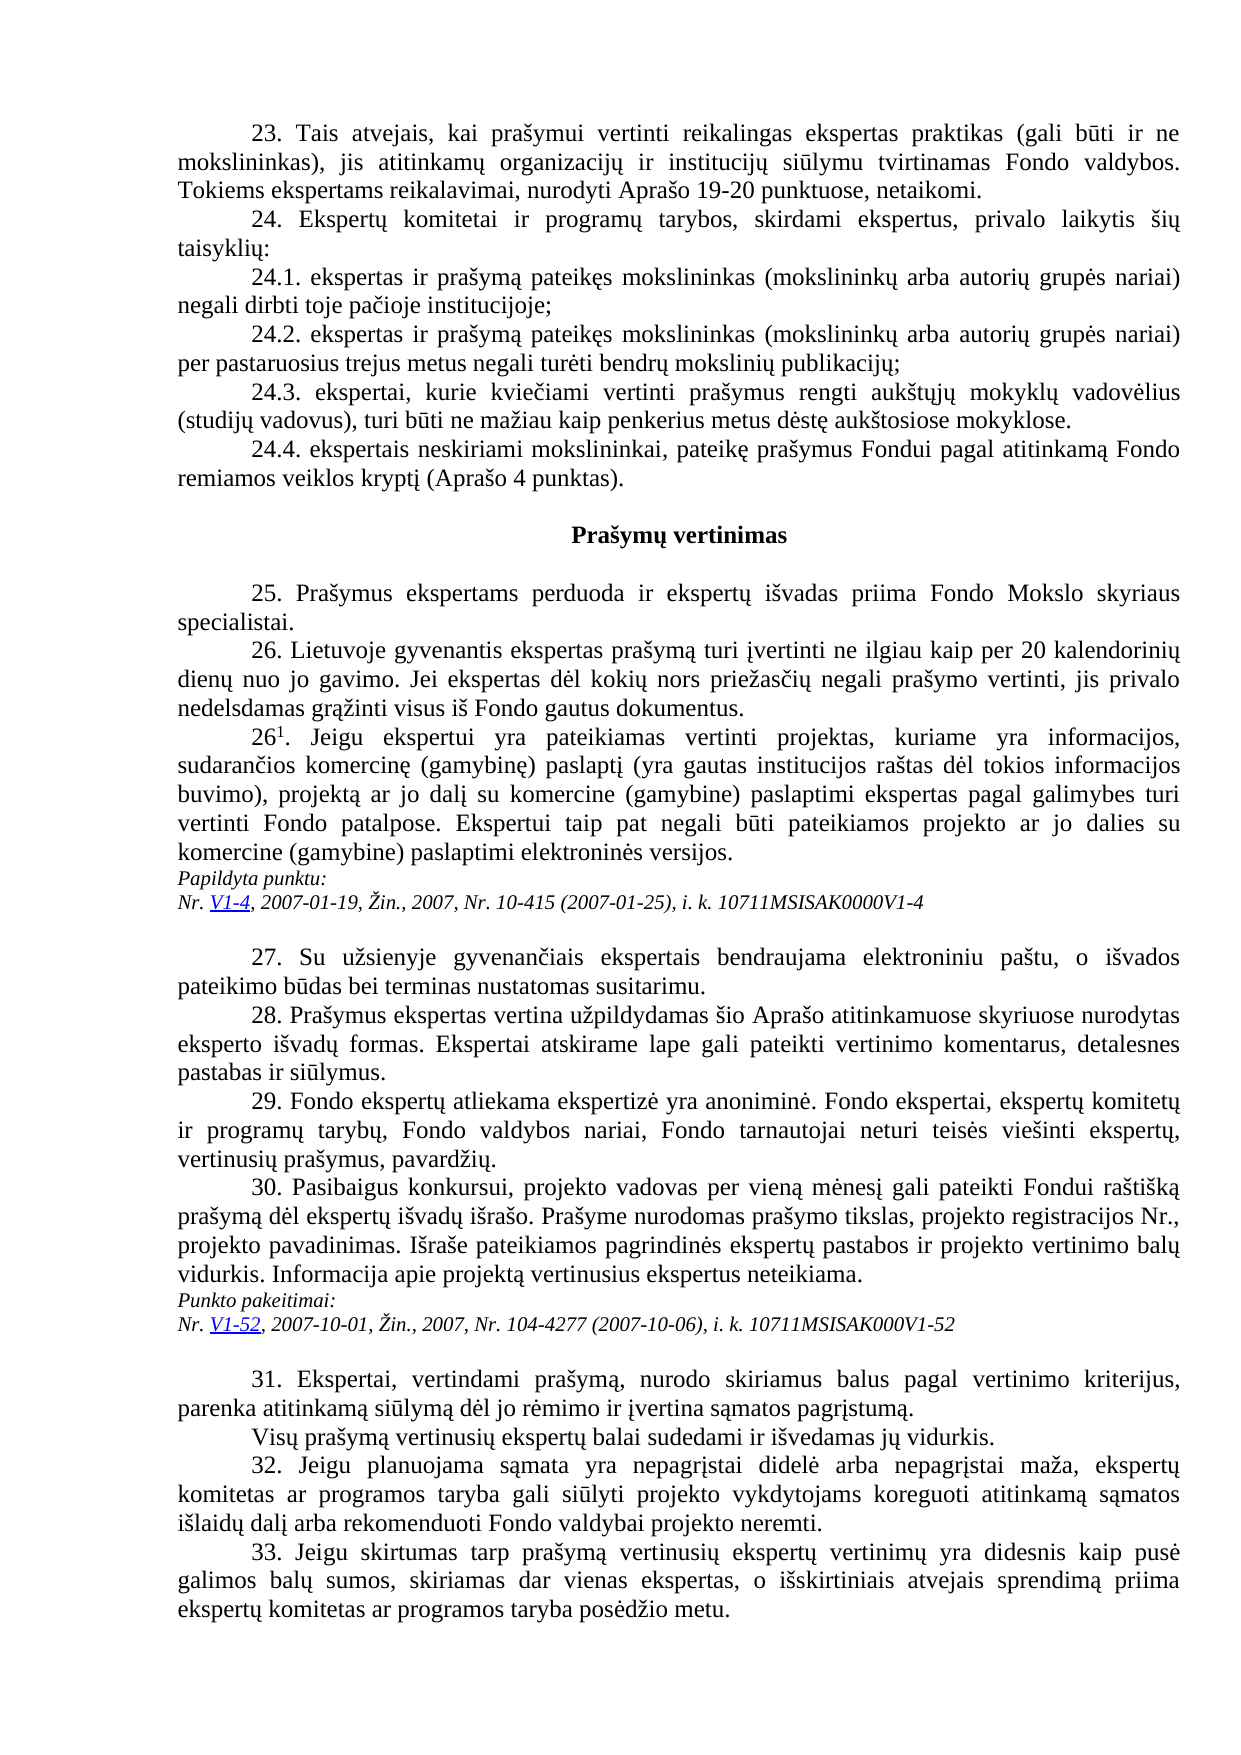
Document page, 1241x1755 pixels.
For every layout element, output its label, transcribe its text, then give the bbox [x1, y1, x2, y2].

text 261. Jeigu ekspertui yra pateikiamas vertinti projektas, kuriame yra informacijos, sudarančios komercinę (gamybinę) paslaptį (yra gautas institucijos raštas dėl tokios informacijos buvimo), projektą ar jo dalį su komercine (gamybine) paslaptimi ekspertas pagal galimybes turi vertinti Fondo patalpose. Ekspertui taip pat negali būti pateikiamos projekto ar jo dalies su komercine (gamybine) paslaptimi elektroninės versijos. [177, 722, 1181, 866]
text 23. Tais atvejais, kai prašymui vertinti reikalingas ekspertas praktikas (gali būti ir ne mokslininkas), jis atitinkamų organizacijų ir institucijų siūlymu tvirtinamas Fondo valdybos. Tokiems ekspertams reikalavimai, nurodyti Aprašo 19-20 punktuose, netaikomi. [177, 118, 1181, 204]
text Punkto pakeitimai: [177, 1287, 1181, 1312]
text 24.4. ekspertais neskiriami mokslininkai, pateikę prašymus Fondui pagal atitinkamą Fondo remiamos veiklos kryptį (Aprašo 4 punktas). [177, 434, 1181, 492]
text 24.2. ekspertas ir prašymą pateikęs mokslininkas (mokslininkų arba autorių grupės nariai) per pastaruosius trejus metus negali turėti bendrų mokslinių publikacijų; [177, 319, 1181, 377]
text Prašymų vertinimas [177, 521, 1181, 549]
text Papildyta punktu: [177, 866, 1181, 890]
text 27. Su užsienyje gyvenančiais ekspertais bendraujama elektroniniu paštu, o išvados pateikimo būdas bei terminas nustatomas susitarimu. [177, 942, 1181, 1000]
text 24.3. ekspertai, kurie kviečiami vertinti prašymus rengti aukštųjų mokyklų vadovėlius (studijų vadovus), turi būti ne mažiau kaip penkerius metus dėstę aukštosiose mokyklose. [177, 377, 1181, 434]
text 30. Pasibaigus konkursui, projekto vadovas per vieną mėnesį gali pateikti Fondui raštišką prašymą dėl ekspertų išvadų išrašo. Prašyme nurodomas prašymo tikslas, projekto registracijos Nr., projekto pavadinimas. Išraše pateikiamos pagrindinės ekspertų pastabos ir projekto vertinimo balų vidurkis. Informacija apie projektą vertinusius ekspertus neteikiama. [177, 1172, 1181, 1287]
text 26. Lietuvoje gyvenantis ekspertas prašymą turi įvertinti ne ilgiau kaip per 20 kalendorinių dienų nuo jo gavimo. Jei ekspertas dėl kokių nors priežasčių negali prašymo vertinti, jis privalo nedelsdamas grąžinti visus iš Fondo gautus dokumentus. [177, 636, 1181, 722]
text Nr. V1-4, 2007-01-19, Žin., 2007, Nr. 10-415 (2007-01-25), i. k. 10711MSISAK0000V1-4 [177, 890, 1181, 914]
text 24.1. ekspertas ir prašymą pateikęs mokslininkas (mokslininkų arba autorių grupės nariai) negali dirbti toje pačioje institucijoje; [177, 262, 1181, 319]
text Nr. V1-52, 2007-10-01, Žin., 2007, Nr. 104-4277 (2007-10-06), i. k. 10711MSISAK000V1-52 [177, 1312, 1181, 1336]
text 25. Prašymus ekspertams perduoda ir ekspertų išvadas priima Fondo Mokslo skyriaus specialistai. [177, 578, 1181, 636]
text 31. Ekspertai, vertindami prašymą, nurodo skiriamus balus pagal vertinimo kriterijus, parenka atitinkamą siūlymą dėl jo rėmimo ir įvertina sąmatos pagrįstumą. [177, 1364, 1181, 1422]
text 32. Jeigu planuojama sąmata yra nepagrįstai didelė arba nepagrįstai maža, ekspertų komitetas ar programos taryba gali siūlyti projekto vykdytojams koreguoti atitinkamą sąmatos išlaidų dalį arba rekomenduoti Fondo valdybai projekto neremti. [177, 1451, 1181, 1537]
text 24. Ekspertų komitetai ir programų tarybos, skirdami ekspertus, privalo laikytis šių taisyklių: [177, 204, 1181, 262]
text 29. Fondo ekspertų atliekama ekspertizė yra anoniminė. Fondo ekspertai, ekspertų komitetų ir programų tarybų, Fondo valdybos nariai, Fondo tarnautojai neturi teisės viešinti ekspertų, vertinusių prašymus, pavardžių. [177, 1086, 1181, 1172]
text 28. Prašymus ekspertas vertina užpildydamas šio Aprašo atitinkamuose skyriuose nurodytas eksperto išvadų formas. Ekspertai atskirame lape gali pateikti vertinimo komentarus, detalesnes pastabas ir siūlymus. [177, 1000, 1181, 1086]
text 33. Jeigu skirtumas tarp prašymą vertinusių ekspertų vertinimų yra didesnis kaip pusė galimos balų sumos, skiriamas dar vienas ekspertas, o išskirtiniais atvejais sprendimą priima ekspertų komitetas ar programos taryba posėdžio metu. [177, 1537, 1181, 1623]
text Visų prašymą vertinusių ekspertų balai sudedami ir išvedamas jų vidurkis. [177, 1422, 1181, 1451]
